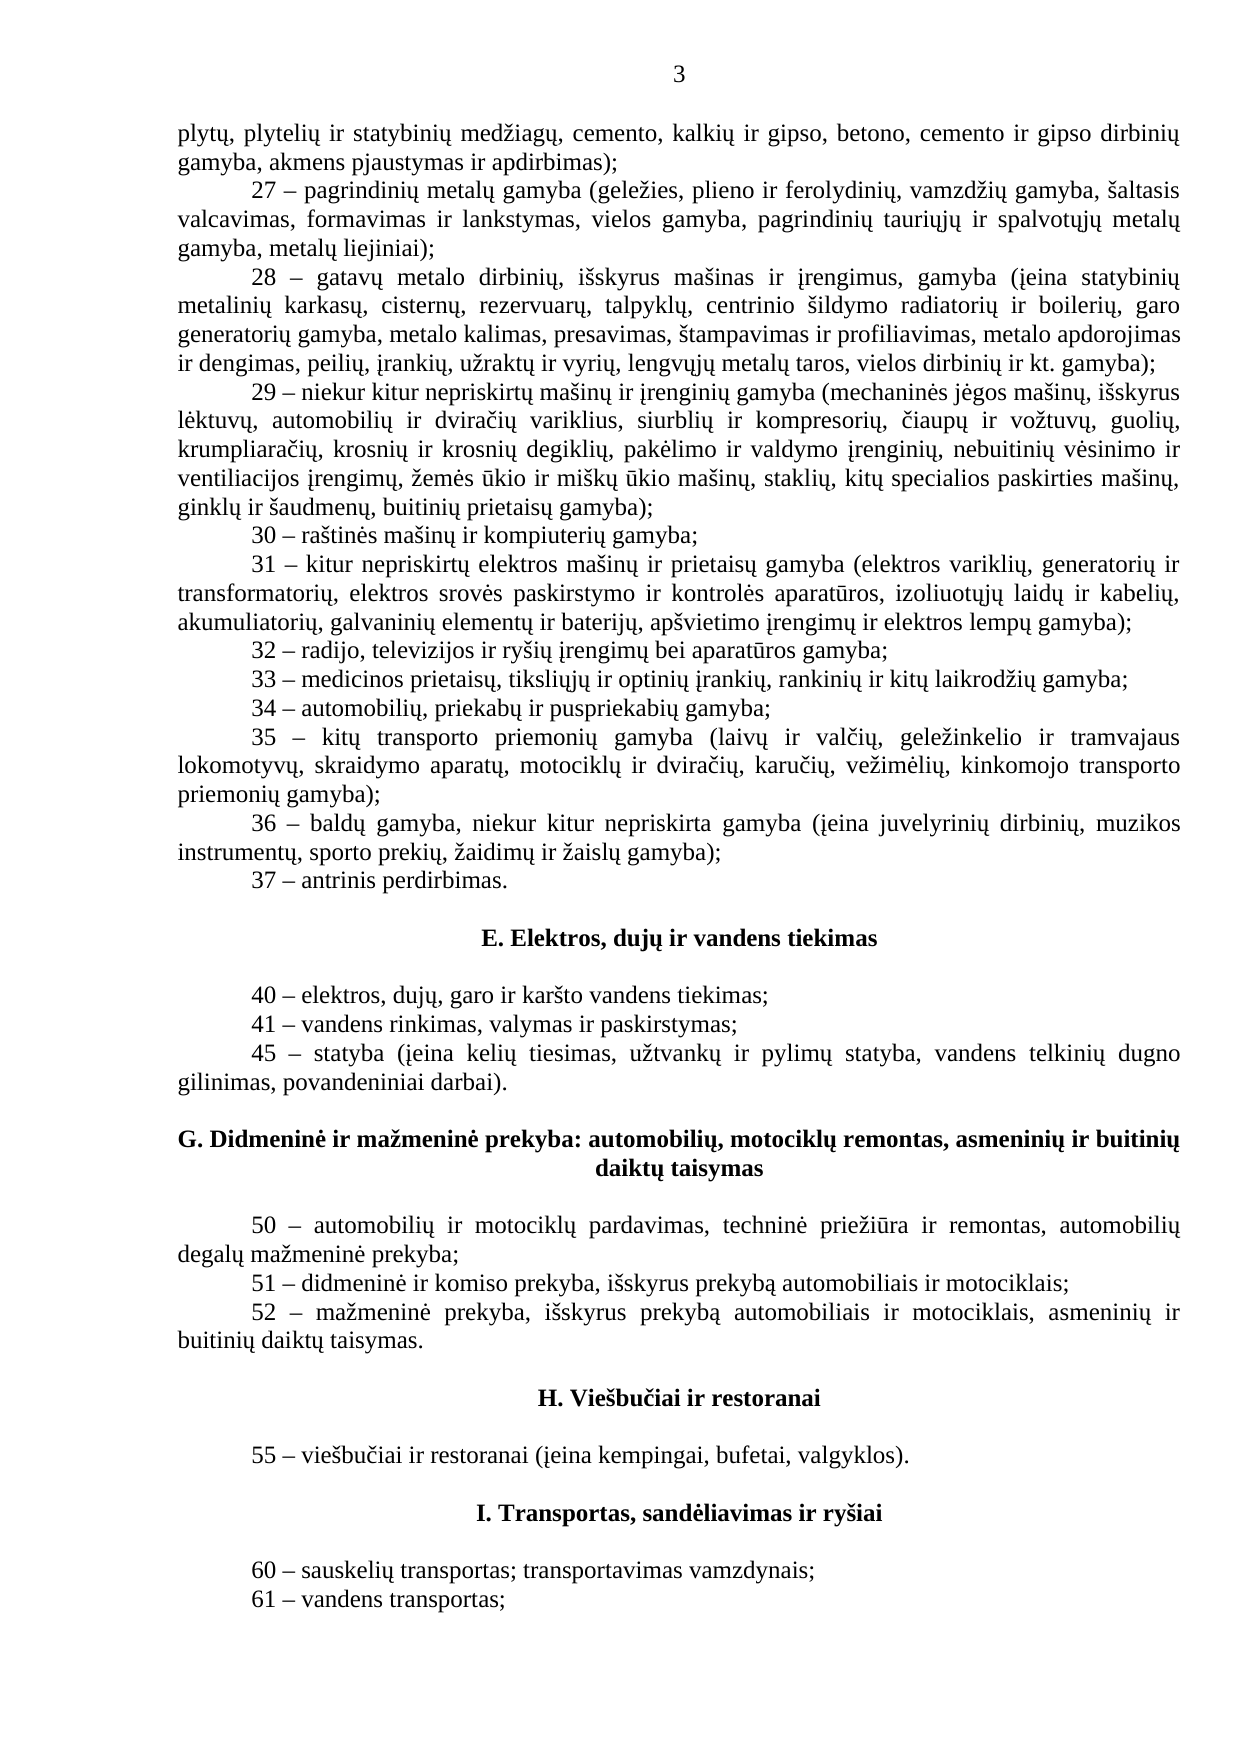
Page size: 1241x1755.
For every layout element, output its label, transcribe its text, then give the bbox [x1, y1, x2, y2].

text 36 – baldų gamyba, niekur kitur nepriskirta gamyba (įeina juvelyrinių dirbinių, muzikos instrumentų, sporto prekių, žaidimų ir žaislų gamyba); [177, 808, 1181, 866]
text 60 – sauskelių transportas; transportavimas vamzdynais; [177, 1556, 1181, 1584]
text 37 – antrinis perdirbimas. [177, 866, 1181, 894]
text 41 – vandens rinkimas, valymas ir paskirstymas; [177, 1009, 1181, 1038]
text 45 – statyba (įeina kelių tiesimas, užtvankų ir pylimų statyba, vandens telkinių dugno gilinimas, povandeniniai darbai). [177, 1038, 1181, 1096]
text I. Transportas, sandėliavimas ir ryšiai [177, 1498, 1181, 1527]
text 29 – niekur kitur nepriskirtų mašinų ir įrenginių gamyba (mechaninės jėgos mašinų, išskyrus lėktuvų, automobilių ir dviračių variklius, siurblių ir kompresorių, čiaupų ir vožtuvų, guolių, krumpliaračių, krosnių ir krosnių degiklių, pakėlimo ir valdymo įrenginių, nebuitinių vėsinimo ir ventiliacijos įrengimų, žemės ūkio ir miškų ūkio mašinų, staklių, kitų specialios paskirties mašinų, ginklų ir šaudmenų, buitinių prietaisų gamyba); [177, 377, 1181, 521]
text 40 – elektros, dujų, garo ir karšto vandens tiekimas; [177, 981, 1181, 1009]
text 28 – gatavų metalo dirbinių, išskyrus mašinas ir įrengimus, gamyba (įeina statybinių metalinių karkasų, cisternų, rezervuarų, talpyklų, centrinio šildymo radiatorių ir boilerių, garo generatorių gamyba, metalo kalimas, presavimas, štampavimas ir profiliavimas, metalo apdorojimas ir dengimas, peilių, įrankių, užraktų ir vyrių, lengvųjų metalų taros, vielos dirbinių ir kt. gamyba); [177, 262, 1181, 377]
text G. Didmeninė ir mažmeninė prekyba: automobilių, motociklų remontas, asmeninių ir buitinių daiktų taisymas [177, 1124, 1181, 1182]
text 34 – automobilių, priekabų ir puspriekabių gamyba; [177, 693, 1181, 722]
text plytų, plytelių ir statybinių medžiagų, cemento, kalkių ir gipso, betono, cemento ir gipso dirbinių gamyba, akmens pjaustymas ir apdirbimas); [177, 118, 1181, 176]
text 61 – vandens transportas; [177, 1584, 1181, 1613]
text 55 – viešbučiai ir restoranai (įeina kempingai, bufetai, valgyklos). [177, 1441, 1181, 1469]
text 35 – kitų transporto priemonių gamyba (laivų ir valčių, geležinkelio ir tramvajaus lokomotyvų, skraidymo aparatų, motociklų ir dviračių, karučių, vežimėlių, kinkomojo transporto priemonių gamyba); [177, 722, 1181, 808]
text 50 – automobilių ir motociklų pardavimas, techninė priežiūra ir remontas, automobilių degalų mažmeninė prekyba; [177, 1211, 1181, 1268]
text 32 – radijo, televizijos ir ryšių įrengimų bei aparatūros gamyba; [177, 636, 1181, 664]
text E. Elektros, dujų ir vandens tiekimas [177, 923, 1181, 952]
text H. Viešbučiai ir restoranai [177, 1383, 1181, 1412]
text 31 – kitur nepriskirtų elektros mašinų ir prietaisų gamyba (elektros variklių, generatorių ir transformatorių, elektros srovės paskirstymo ir kontrolės aparatūros, izoliuotųjų laidų ir kabelių, akumuliatorių, galvaninių elementų ir baterijų, apšvietimo įrengimų ir elektros lempų gamyba); [177, 549, 1181, 636]
text 30 – raštinės mašinų ir kompiuterių gamyba; [177, 521, 1181, 549]
text 51 – didmeninė ir komiso prekyba, išskyrus prekybą automobiliais ir motociklais; [177, 1268, 1181, 1297]
text 27 – pagrindinių metalų gamyba (geležies, plieno ir ferolydinių, vamzdžių gamyba, šaltasis valcavimas, formavimas ir lankstymas, vielos gamyba, pagrindinių tauriųjų ir spalvotųjų metalų gamyba, metalų liejiniai); [177, 176, 1181, 262]
text 33 – medicinos prietaisų, tiksliųjų ir optinių įrankių, rankinių ir kitų laikrodžių gamyba; [177, 664, 1181, 693]
text 52 – mažmeninė prekyba, išskyrus prekybą automobiliais ir motociklais, asmeninių ir buitinių daiktų taisymas. [177, 1297, 1181, 1354]
